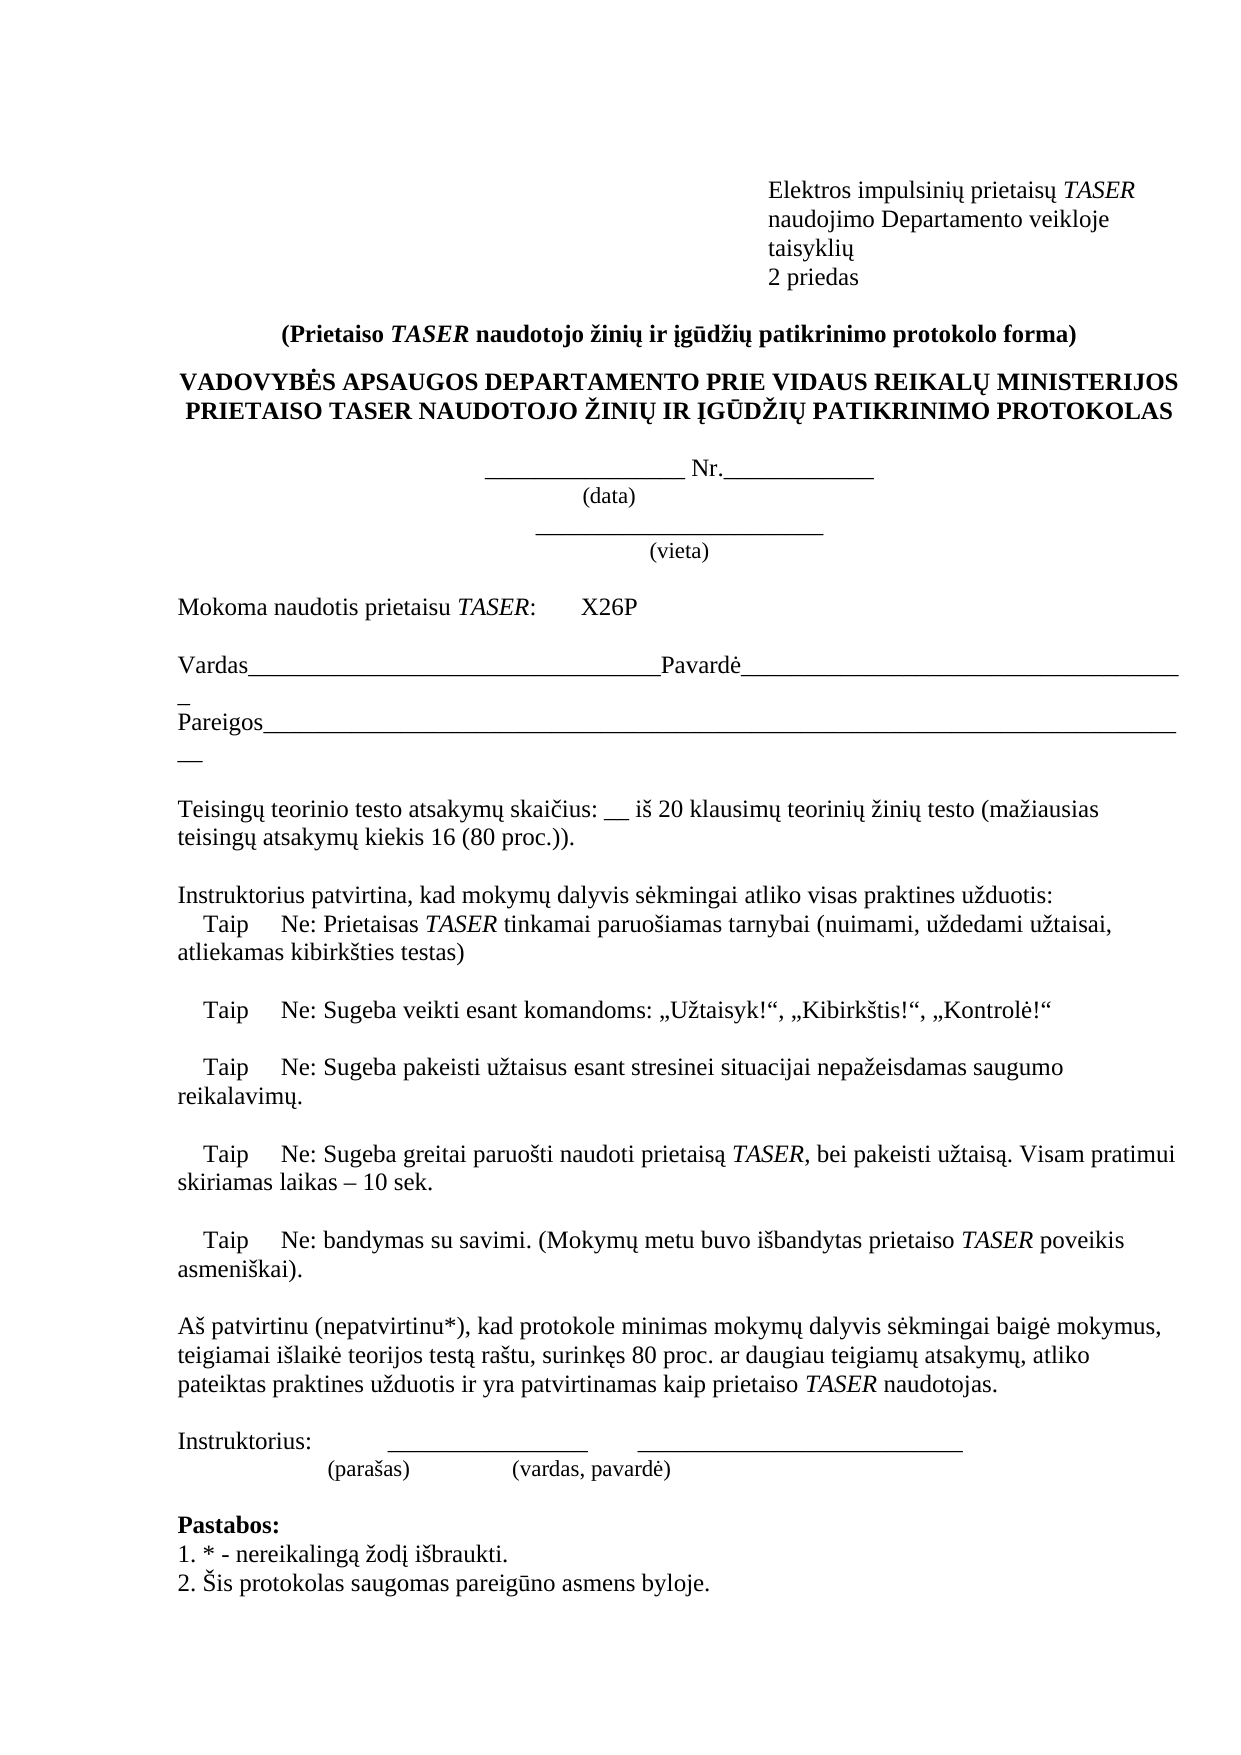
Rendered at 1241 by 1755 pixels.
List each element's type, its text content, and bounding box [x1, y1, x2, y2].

text Vardas_________________________________Pavardė____________________________________ [177, 650, 1181, 707]
text  Taip  Ne: Sugeba greitai paruošti naudoti prietaisą TASER, bei pakeisti užtaisą. Visam pratimui skiriamas laikas – 10 sek. [177, 1139, 1181, 1196]
text naudojimo Departamento veikloje taisyklių [768, 204, 1181, 262]
text 1. * - nereikalingą žodį išbraukti. [177, 1539, 1181, 1568]
text (data) [447, 482, 1181, 509]
text ________________ Nr.____________ [177, 453, 1181, 482]
text Instruktorius: ________________ __________________________ [177, 1426, 1181, 1455]
text  Taip  Ne: Sugeba pakeisti užtaisus esant stresinei situacijai nepažeisdamas saugumo reikalavimų. [177, 1052, 1181, 1110]
text 2. Šis protokolas saugomas pareigūno asmens byloje. [177, 1568, 1181, 1596]
text Mokoma naudotis prietaisu TASER:  X26P [177, 592, 1181, 621]
text Instruktorius patvirtina, kad mokymų dalyvis sėkmingai atliko visas praktines užduotis: [177, 880, 1181, 909]
text (vieta) [177, 537, 1181, 564]
text Elektros impulsinių prietaisų TASER [768, 176, 1181, 204]
text VADOVYBĖS APSAUGOS DEPARTAMENTO PRIE VIDAUS REIKALŲ MINISTERIJOS [177, 367, 1181, 396]
text Pareigos___________________________________________________________________________ [177, 707, 1181, 765]
text (parašas) (vardas, pavardė) [177, 1455, 1181, 1481]
text _______________________ [177, 509, 1181, 537]
text Aš patvirtinu (nepatvirtinu*), kad protokole minimas mokymų dalyvis sėkmingai baigė mokymus, teigiamai išlaikė teorijos testą raštu, surinkęs 80 proc. ar daugiau teigiamų atsakymų, atliko pateiktas praktines užduotis ir yra patvirtinamas kaip prietaiso TASER naudotojas. [177, 1311, 1181, 1397]
text Teisingų teorinio testo atsakymų skaičius: __ iš 20 klausimų teorinių žinių testo (mažiausias teisingų atsakymų kiekis 16 (80 proc.)). [177, 794, 1181, 851]
text (Prietaiso TASER naudotojo žinių ir įgūdžių patikrinimo protokolo forma) [177, 319, 1181, 348]
text PRIETAISO TASER NAUDOTOJO ŽINIŲ IR ĮGŪDŽIŲ PATIKRINIMO PROTOKOLAS [177, 396, 1181, 425]
text Pastabos: [177, 1510, 1181, 1539]
text  Taip  Ne: Sugeba veikti esant komandoms: „Užtaisyk!“, „Kibirkštis!“, „Kontrolė!“ [177, 995, 1181, 1024]
text  Taip  Ne: bandymas su savimi. (Mokymų metu buvo išbandytas prietaiso TASER poveikis asmeniškai). [177, 1225, 1181, 1282]
text 2 priedas [768, 262, 1181, 291]
text  Taip  Ne: Prietaisas TASER tinkamai paruošiamas tarnybai (nuimami, uždedami užtaisai, atliekamas kibirkšties testas) [177, 909, 1181, 966]
